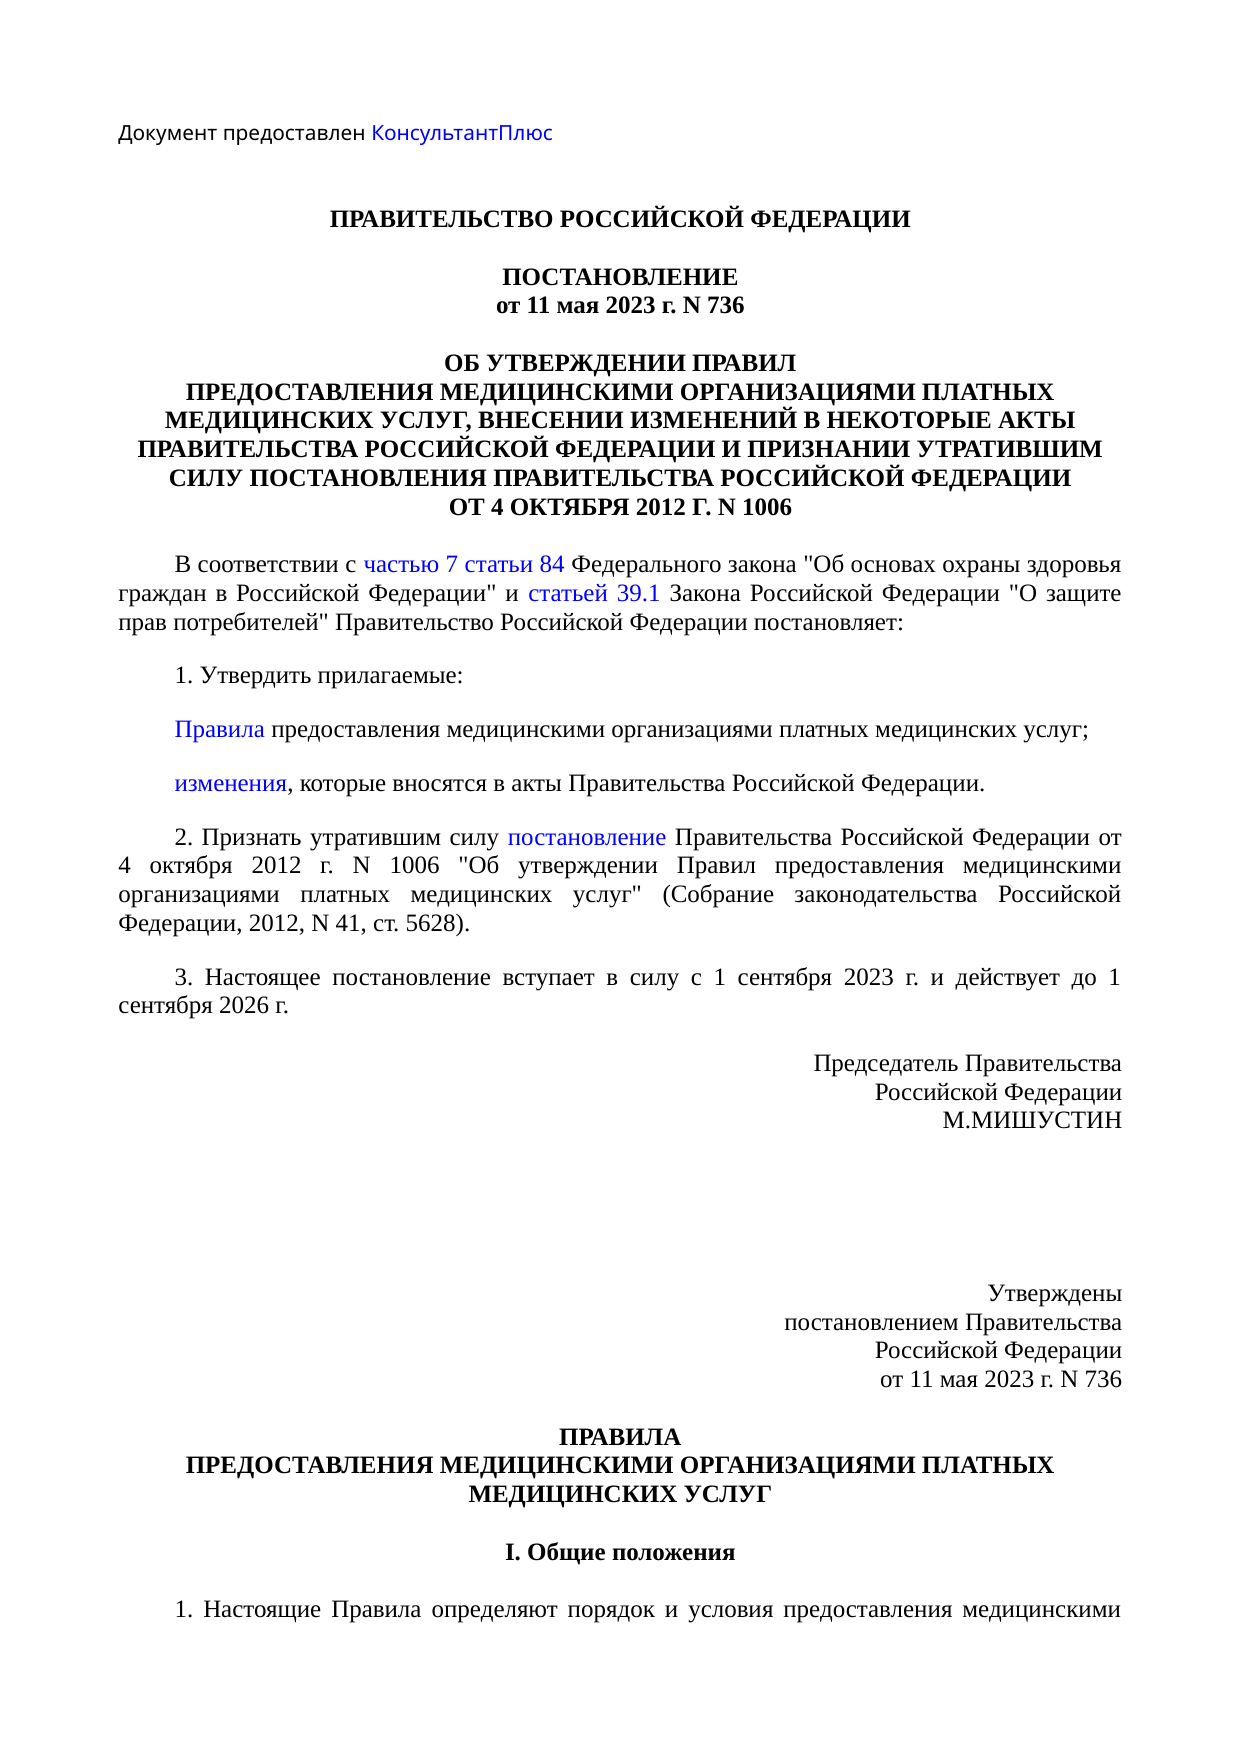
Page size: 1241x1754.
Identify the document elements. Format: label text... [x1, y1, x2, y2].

text Российской Федерации [118, 1335, 1122, 1364]
text ПОСТАНОВЛЕНИЕ [118, 262, 1122, 290]
text 1. Утвердить прилагаемые: [118, 660, 1122, 689]
text I. Общие положения [118, 1537, 1122, 1565]
text ПРЕДОСТАВЛЕНИЯ МЕДИЦИНСКИМИ ОРГАНИЗАЦИЯМИ ПЛАТНЫХ [118, 1450, 1122, 1479]
text от 11 мая 2023 г. N 736 [118, 1364, 1122, 1393]
text изменения, которые вносятся в акты Правительства Российской Федерации. [118, 768, 1122, 797]
text 2. Признать утратившим силу постановление Правительства Российской Федерации от 4 октября 2012 г. N 1006 "Об утверждении Правил предоставления медицинскими организациями платных медицинских услуг" (Собрание законодательства Российской Федерации, 2012, N 41, ст. 5628). [118, 822, 1122, 937]
text ПРАВИТЕЛЬСТВА РОССИЙСКОЙ ФЕДЕРАЦИИ И ПРИЗНАНИИ УТРАТИВШИМ [118, 434, 1122, 463]
text от 11 мая 2023 г. N 736 [118, 290, 1122, 319]
text постановлением Правительства [118, 1307, 1122, 1335]
text МЕДИЦИНСКИХ УСЛУГ, ВНЕСЕНИИ ИЗМЕНЕНИЙ В НЕКОТОРЫЕ АКТЫ [118, 405, 1122, 434]
text МЕДИЦИНСКИХ УСЛУГ [118, 1479, 1122, 1508]
text ПРАВИЛА [118, 1422, 1122, 1450]
text Утверждены [118, 1278, 1122, 1307]
text 3. Настоящее постановление вступает в силу с 1 сентября 2023 г. и действует до 1 сентября 2026 г. [118, 962, 1122, 1019]
text Правила предоставления медицинскими организациями платных медицинских услуг; [118, 714, 1122, 743]
text ОТ 4 ОКТЯБРЯ 2012 Г. N 1006 [118, 492, 1122, 520]
text Председатель Правительства [118, 1048, 1122, 1077]
text Российской Федерации [118, 1077, 1122, 1105]
text Документ предоставлен КонсультантПлюс [118, 118, 1122, 175]
text СИЛУ ПОСТАНОВЛЕНИЯ ПРАВИТЕЛЬСТВА РОССИЙСКОЙ ФЕДЕРАЦИИ [118, 463, 1122, 492]
text В соответствии с частью 7 статьи 84 Федерального закона "Об основах охраны здоровья граждан в Российской Федерации" и статьей 39.1 Закона Российской Федерации "О защите прав потребителей" Правительство Российской Федерации постановляет: [118, 549, 1122, 635]
text ОБ УТВЕРЖДЕНИИ ПРАВИЛ [118, 348, 1122, 377]
text 1. Настоящие Правила определяют порядок и условия предоставления медицинскими [118, 1594, 1122, 1623]
text ПРЕДОСТАВЛЕНИЯ МЕДИЦИНСКИМИ ОРГАНИЗАЦИЯМИ ПЛАТНЫХ [118, 377, 1122, 405]
text ПРАВИТЕЛЬСТВО РОССИЙСКОЙ ФЕДЕРАЦИИ [118, 204, 1122, 233]
text М.МИШУСТИН [118, 1105, 1122, 1134]
